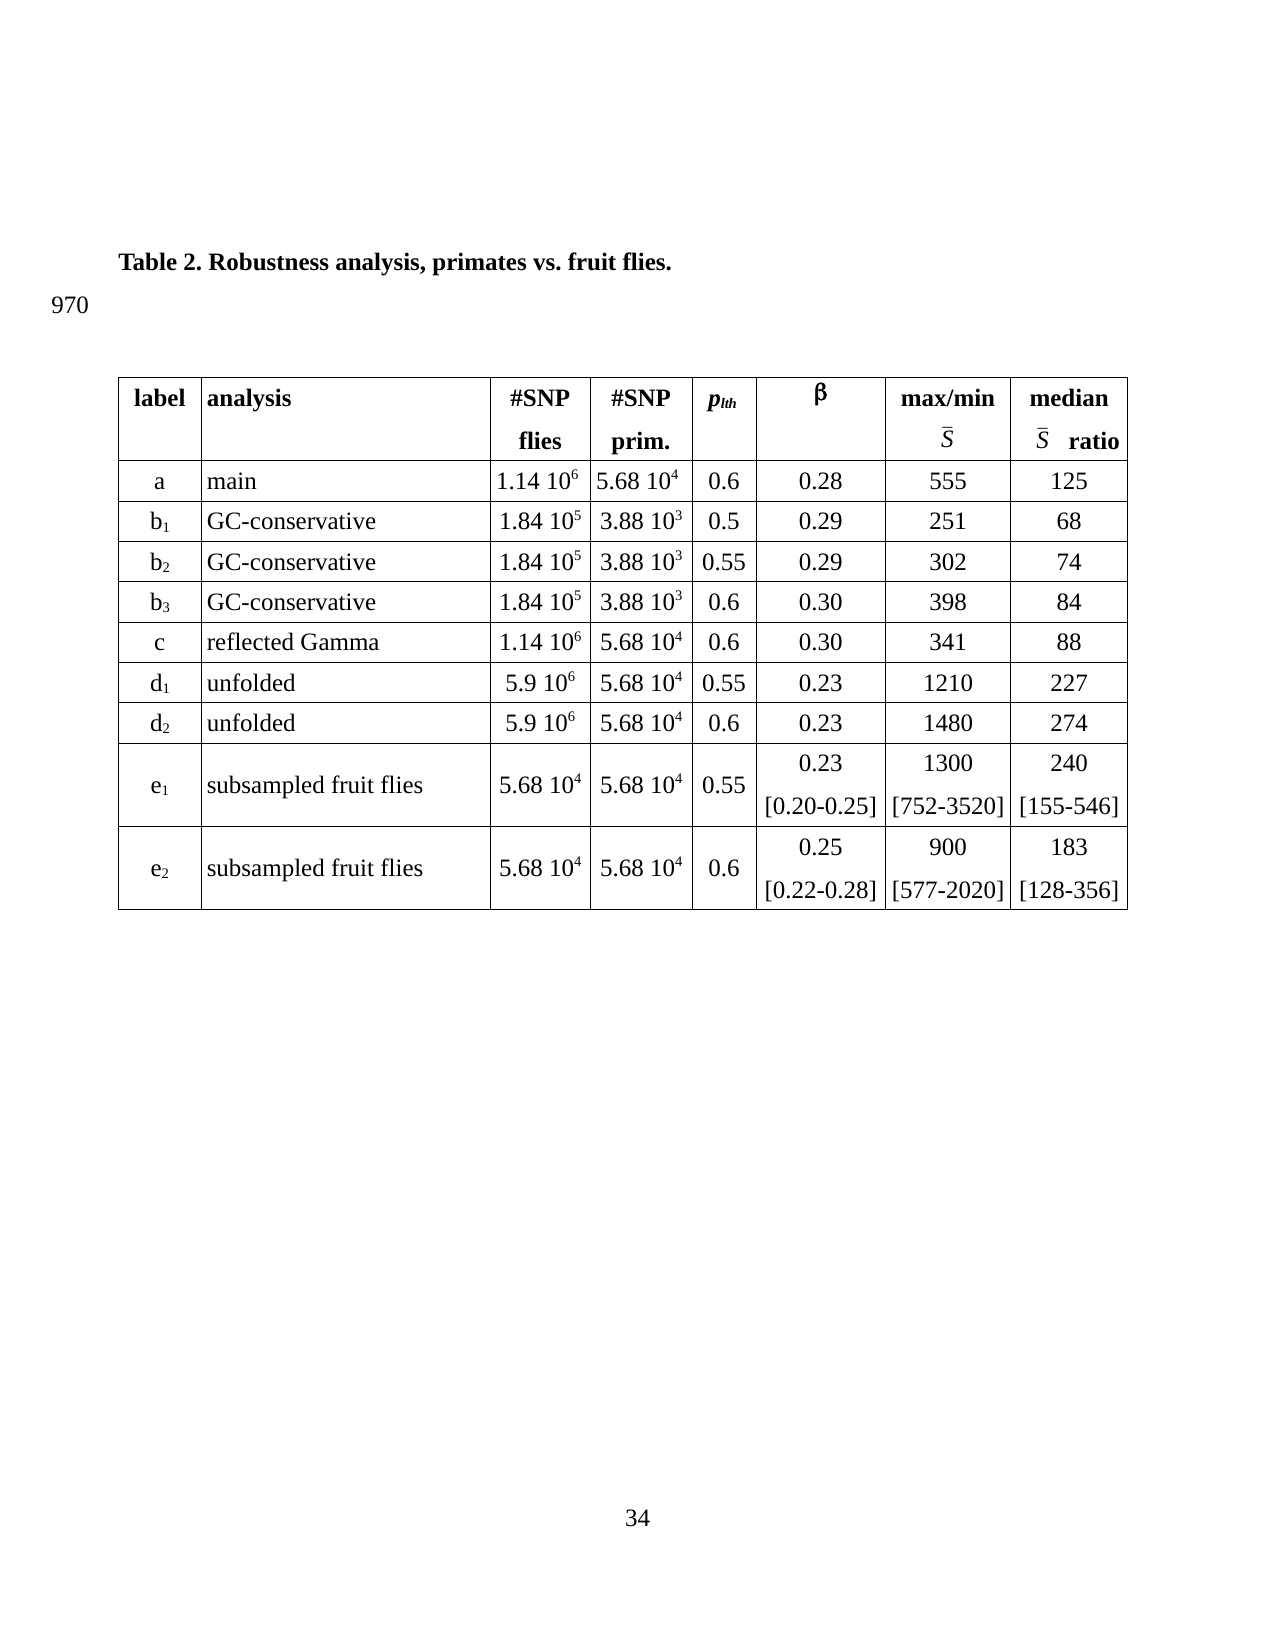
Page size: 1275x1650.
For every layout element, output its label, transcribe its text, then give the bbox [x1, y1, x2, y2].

table_header b [757, 378, 885, 460]
table_cell e1 [119, 744, 201, 826]
table_cell GC-conservative [202, 582, 490, 622]
table_header #SNP prim. [591, 378, 692, 460]
table_cell 183 [128-356] [1011, 827, 1127, 909]
table_cell d2 [119, 703, 201, 742]
table_cell b3 [119, 582, 201, 622]
table_cell 0.29 [757, 542, 885, 581]
table_cell 1210 [886, 663, 1010, 702]
table_cell 5.9 106 [491, 703, 590, 742]
table_cell 0.6 [693, 582, 756, 622]
table_cell 1.84 105 [491, 502, 590, 541]
table_cell subsampled fruit flies [202, 827, 490, 909]
table_cell 1.14 106 [491, 461, 590, 501]
table_cell 1480 [886, 703, 1010, 742]
table_cell 0.23 [757, 703, 885, 742]
table_cell 5.9 106 [491, 663, 590, 702]
table_cell 1.14 106 [491, 623, 590, 662]
table_cell 1.84 105 [491, 582, 590, 622]
table_cell 0.55 [693, 744, 756, 826]
table_cell 900 [577-2020] [886, 827, 1010, 909]
table_cell 0.6 [693, 461, 756, 501]
table_cell 0.25 [0.22-0.28] [757, 827, 885, 909]
table_cell reflected Gamma [202, 623, 490, 662]
table_cell 227 [1011, 663, 1127, 702]
table_cell e2 [119, 827, 201, 909]
table_cell 5.68 104 [591, 663, 692, 702]
table_cell 5.68 104 [591, 703, 692, 742]
table_cell unfolded [202, 703, 490, 742]
table_cell 5.68 104 [591, 461, 692, 501]
table_cell 84 [1011, 582, 1127, 622]
table_header median ratio [1011, 378, 1127, 460]
table_cell 0.28 [757, 461, 885, 501]
table_cell 555 [886, 461, 1010, 501]
table_header label [119, 378, 201, 460]
table_cell 5.68 104 [591, 623, 692, 662]
table_cell GC-conservative [202, 502, 490, 541]
table_cell 1300 [752-3520] [886, 744, 1010, 826]
table_cell 5.68 104 [491, 827, 590, 909]
table_cell 5.68 104 [591, 827, 692, 909]
table_cell 74 [1011, 542, 1127, 581]
table_cell 68 [1011, 502, 1127, 541]
table_cell 251 [886, 502, 1010, 541]
table_cell b1 [119, 502, 201, 541]
table_cell 0.55 [693, 542, 756, 581]
table_cell 0.55 [693, 663, 756, 702]
table_cell main [202, 461, 490, 501]
table_cell d1 [119, 663, 201, 702]
table_cell 0.6 [693, 827, 756, 909]
table_cell unfolded [202, 663, 490, 702]
table_cell 302 [886, 542, 1010, 581]
table_cell 0.23 [0.20-0.25] [757, 744, 885, 826]
table_cell 3.88 103 [591, 542, 692, 581]
table_cell 0.6 [693, 623, 756, 662]
table_cell 3.88 103 [591, 582, 692, 622]
table_cell 125 [1011, 461, 1127, 501]
table_cell b2 [119, 542, 201, 581]
table_cell 0.5 [693, 502, 756, 541]
text Table 2. Robustness analysis, primates vs. fruit flies. [118, 247, 1157, 276]
table_cell 0.30 [757, 582, 885, 622]
table_cell 88 [1011, 623, 1127, 662]
table_cell 274 [1011, 703, 1127, 742]
table_cell 240 [155-546] [1011, 744, 1127, 826]
table_cell 3.88 103 [591, 502, 692, 541]
table_cell 0.29 [757, 502, 885, 541]
table_header analysis [202, 378, 490, 460]
table_cell c [119, 623, 201, 662]
table_cell 1.84 105 [491, 542, 590, 581]
table_cell 0.30 [757, 623, 885, 662]
table_header plth [693, 378, 756, 460]
table_cell GC-conservative [202, 542, 490, 581]
table_cell a [119, 461, 201, 501]
table_cell 5.68 104 [591, 744, 692, 826]
table_cell subsampled fruit flies [202, 744, 490, 826]
table_cell 5.68 104 [491, 744, 590, 826]
table_cell 0.23 [757, 663, 885, 702]
table_cell 398 [886, 582, 1010, 622]
table_cell 0.6 [693, 703, 756, 742]
table_header max/min [886, 378, 1010, 460]
table_cell 341 [886, 623, 1010, 662]
table_header #SNP flies [491, 378, 590, 460]
